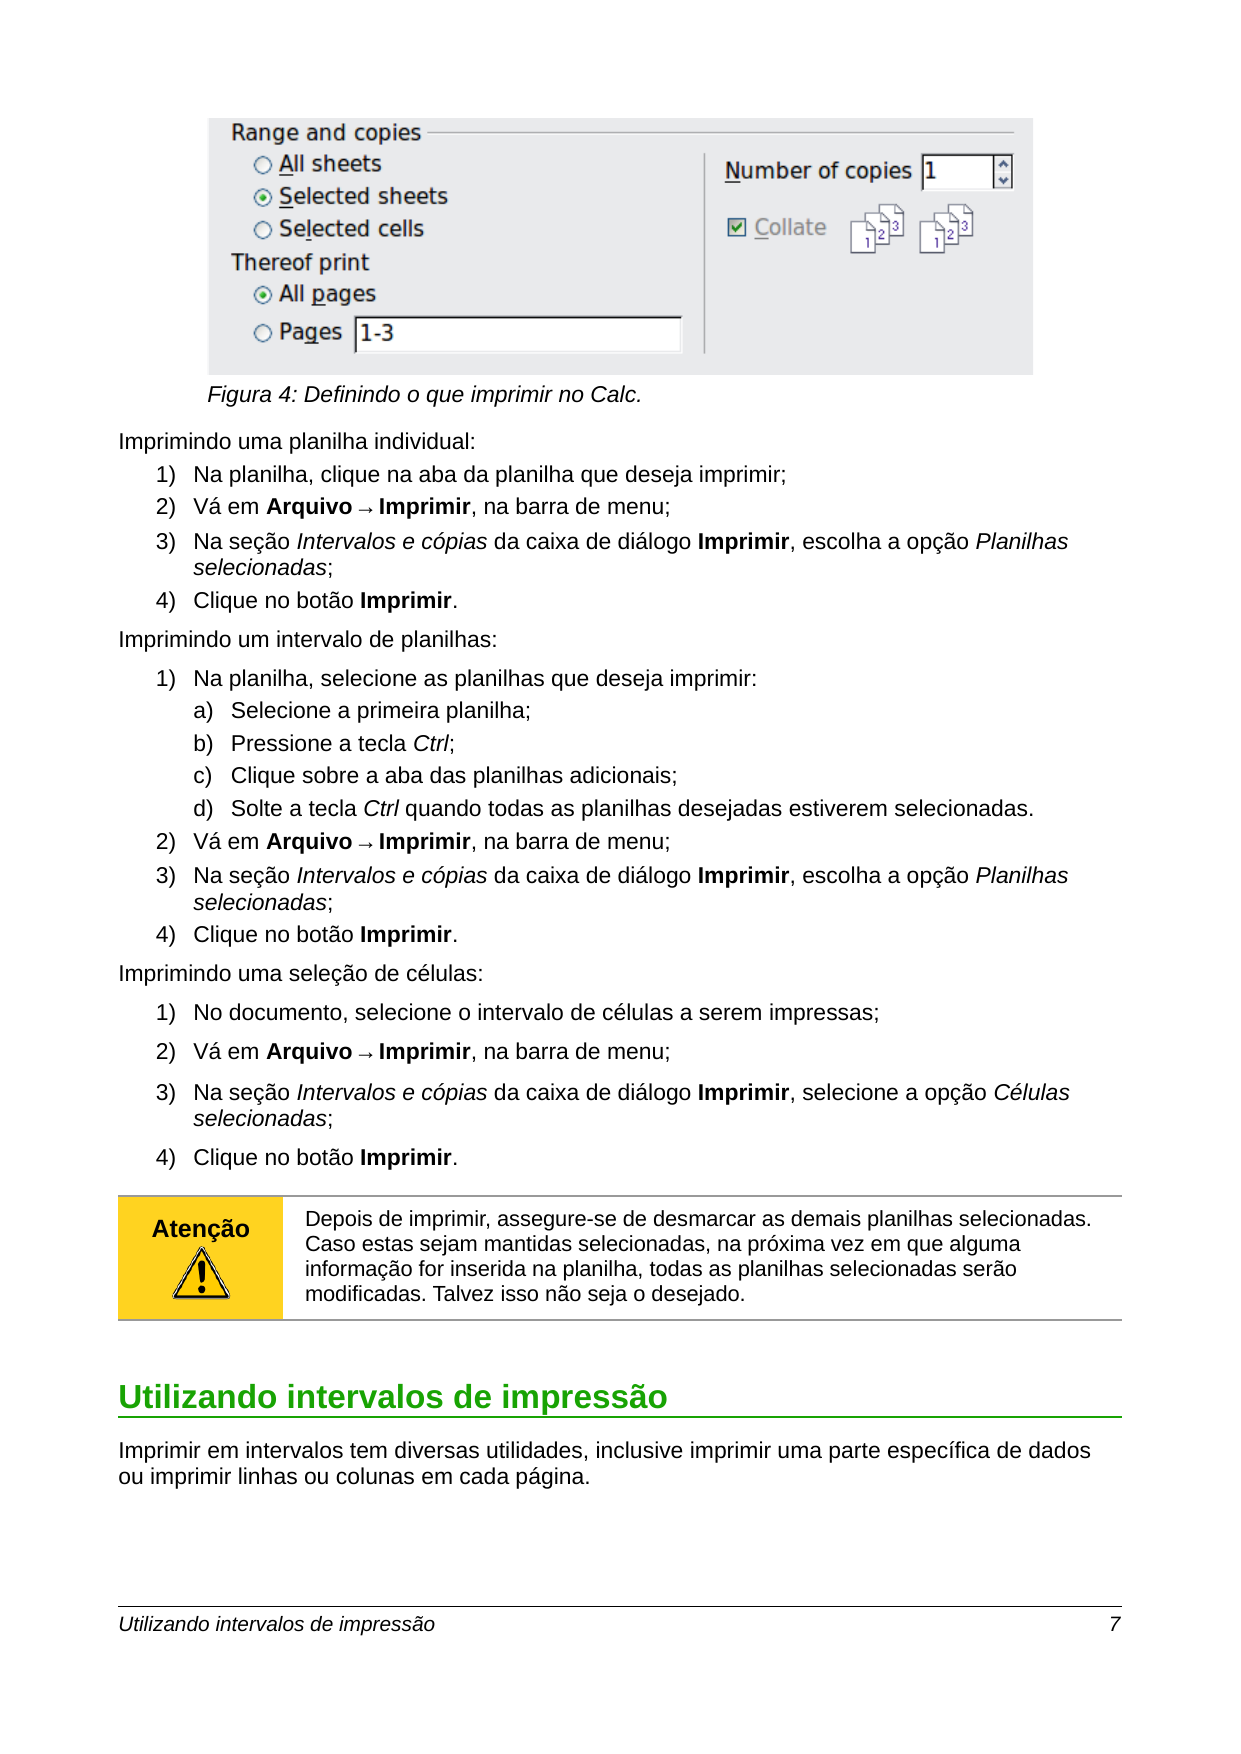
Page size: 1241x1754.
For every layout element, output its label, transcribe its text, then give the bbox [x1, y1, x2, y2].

list Vá em Arquivo → Imprimir, na barra de menu; [156, 1038, 1122, 1066]
text Imprimir em intervalos tem diversas utilidades, inclusive imprimir uma parte específica de dados ou imprimir linhas ou colunas em cada página. [118, 1437, 1122, 1489]
picture [168, 1242, 233, 1303]
list Clique no botão Imprimir. [156, 587, 1122, 613]
list Pressione a tecla Ctrl; [193, 730, 1122, 756]
list Na seção Intervalos e cópias da caixa de diálogo Imprimir, escolha a opção Planilhas selecionadas; [156, 862, 1122, 915]
table_header Atenção [118, 1197, 283, 1319]
list Vá em Arquivo → Imprimir, na barra de menu; [156, 493, 1122, 522]
subtitle Utilizando intervalos de impressão [118, 1377, 1122, 1416]
picture [207, 118, 1034, 375]
text Figura 4: Definindo o que imprimir no Calc. [207, 381, 1033, 407]
list Clique no botão Imprimir. [156, 921, 1122, 947]
list Vá em Arquivo → Imprimir, na barra de menu; [156, 828, 1122, 856]
list Selecione a primeira planilha; [193, 697, 1122, 723]
list Na seção Intervalos e cópias da caixa de diálogo Imprimir, selecione a opção Células selecionadas; [156, 1078, 1122, 1131]
text Imprimindo uma seleção de células: [118, 960, 1122, 986]
list Na planilha, selecione as planilhas que deseja imprimir: [156, 664, 1122, 691]
list No documento, selecione o intervalo de células a serem impressas; [156, 999, 1122, 1025]
list Na seção Intervalos e cópias da caixa de diálogo Imprimir, escolha a opção Planilhas selecionadas; [156, 528, 1122, 581]
table_header Depois de imprimir, assegure-se de desmarcar as demais planilhas selecionadas. Caso estas sejam mantidas selecionadas, na próxima vez em que alguma informação for inserida na planilha, todas as planilhas selecionadas serão modificadas. Talvez isso não seja o desejado. [283, 1197, 1122, 1319]
text Imprimindo um intervalo de planilhas: [118, 626, 1122, 652]
list Na planilha, clique na aba da planilha que deseja imprimir; [156, 461, 1122, 487]
list Imprimindo uma planilha individual: [118, 428, 1122, 454]
list Clique no botão Imprimir. [156, 1144, 1122, 1170]
list Clique sobre a aba das planilhas adicionais; [193, 762, 1122, 789]
list Solte a tecla Ctrl quando todas as planilhas desejadas estiverem selecionadas. [193, 795, 1122, 821]
